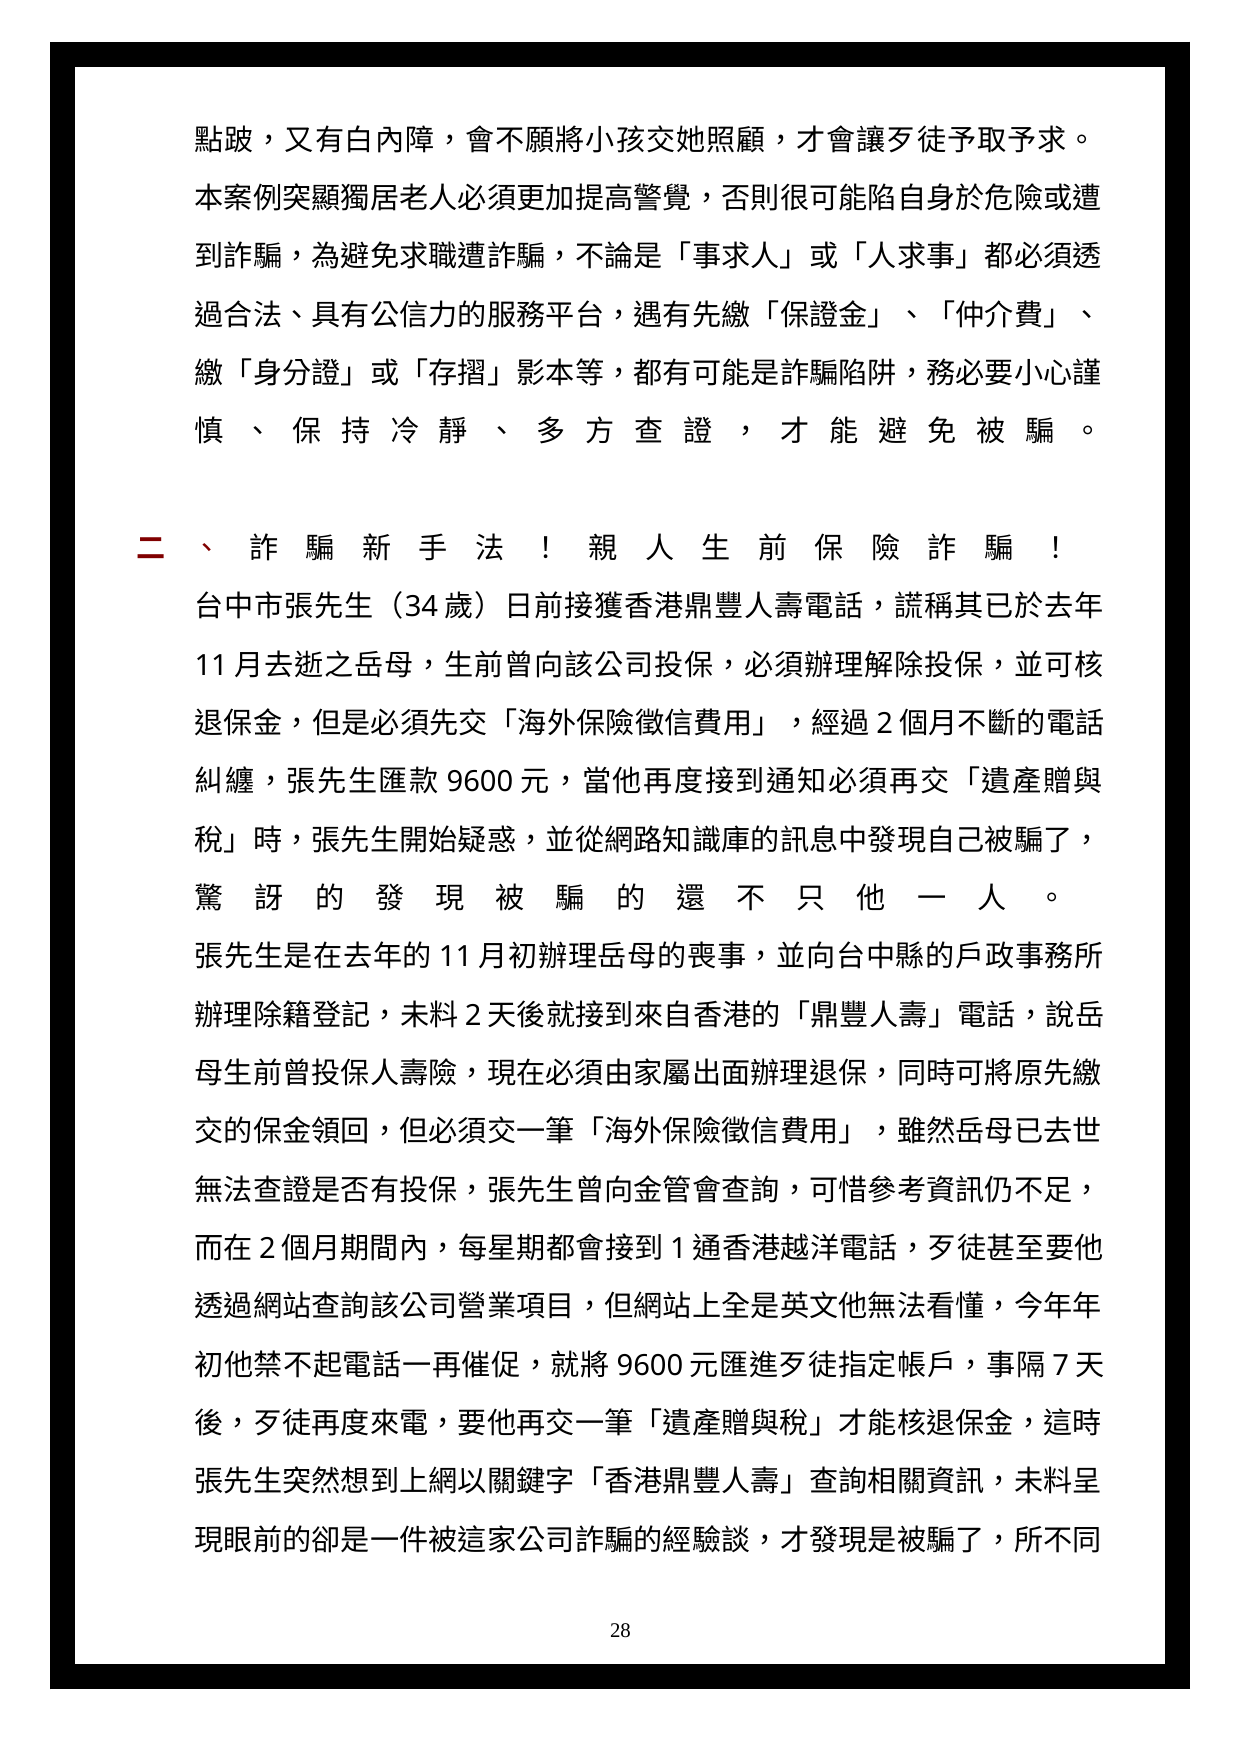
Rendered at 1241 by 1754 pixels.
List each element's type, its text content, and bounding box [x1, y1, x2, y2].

text 二、詐騙新手法！親人生前保險詐騙！ 台中市張先生（34歲）日前接獲香港鼎豐人壽電話，謊稱其已於去年11月去逝之岳母，生前曾向該公司投保，必須辦理解除投保，並可核退保金，但是必須先交「海外保險徵信費用」，經過2個月不斷的電話糾纏，張先生匯款9600元，當他再度接到通知必須再交「遺產贈與稅」時，張先生開始疑惑，並從網路知識庫的訊息中發現自己被騙了，驚訝的發現被騙的還不只他一人。 張先生是在去年的11月初辦理岳母的喪事，並向台中縣的戶政事務所辦理除籍登記，未料2天後就接到來自香港的「鼎豐人壽」電話，說岳母生前曾投保人壽險，現在必須由家屬出面辦理退保，同時可將原先繳交的保金領回，但必須交一筆「海外保險徵信費用」，雖然岳母已去世無法查證是否有投保，張先生曾向金管會查詢，可惜參考資訊仍不足，而在2個月期間內，每星期都會接到1通香港越洋電話，歹徒甚至要他透過網站查詢該公司營業項目，但網站上全是英文他無法看懂，今年年初他禁不起電話一再催促，就將9600元匯進歹徒指定帳戶，事隔7天後，歹徒再度來電，要他再交一筆「遺產贈與稅」才能核退保金，這時張先生突然想到上網以關鍵字「香港鼎豐人壽」查詢相關資訊，未料呈現眼前的卻是一件被這家公司詐騙的經驗談，才發現是被騙了，所不同的是，其他人是先收到掛號郵件，再接到電話通知。 歹徒事先掌握家人去逝資料，再以「生前購買人壽保險」為退還保險費，假藉繳交「海外保險徵信費」、「遺產贈與稅」騙取匯款，許多人因為缺乏向香港查證的管道及保險理賠相關資訊，在歹徒持續不懈的電話通知情況下，卸下心防而匯款。 其實只要謹記若接到越洋通知電話或信函，若提及匯款就應小心查證，本案為取信於人還架設假網站，但精明的網友立刻發現該網站無法超連結，根本就是虛有其表的假網站，而香港並沒有「鼎豐人壽」。 [136, 512, 1104, 1562]
text 點跛，又有白內障，會不願將小孩交她照顧，才會讓歹徒予取予求。 本案例突顯獨居老人必須更加提高警覺，否則很可能陷自身於危險或遭到詐騙，為避免求職遭詐騙，不論是「事求人」或「人求事」都必須透過合法、具有公信力的服務平台，遇有先繳「保證金」、「仲介費」、繳「身分證」或「存摺」影本等，都有可能是詐騙陷阱，務必要小心謹慎、保持冷靜、多方查證，才能避免被騙。 [136, 103, 1104, 512]
